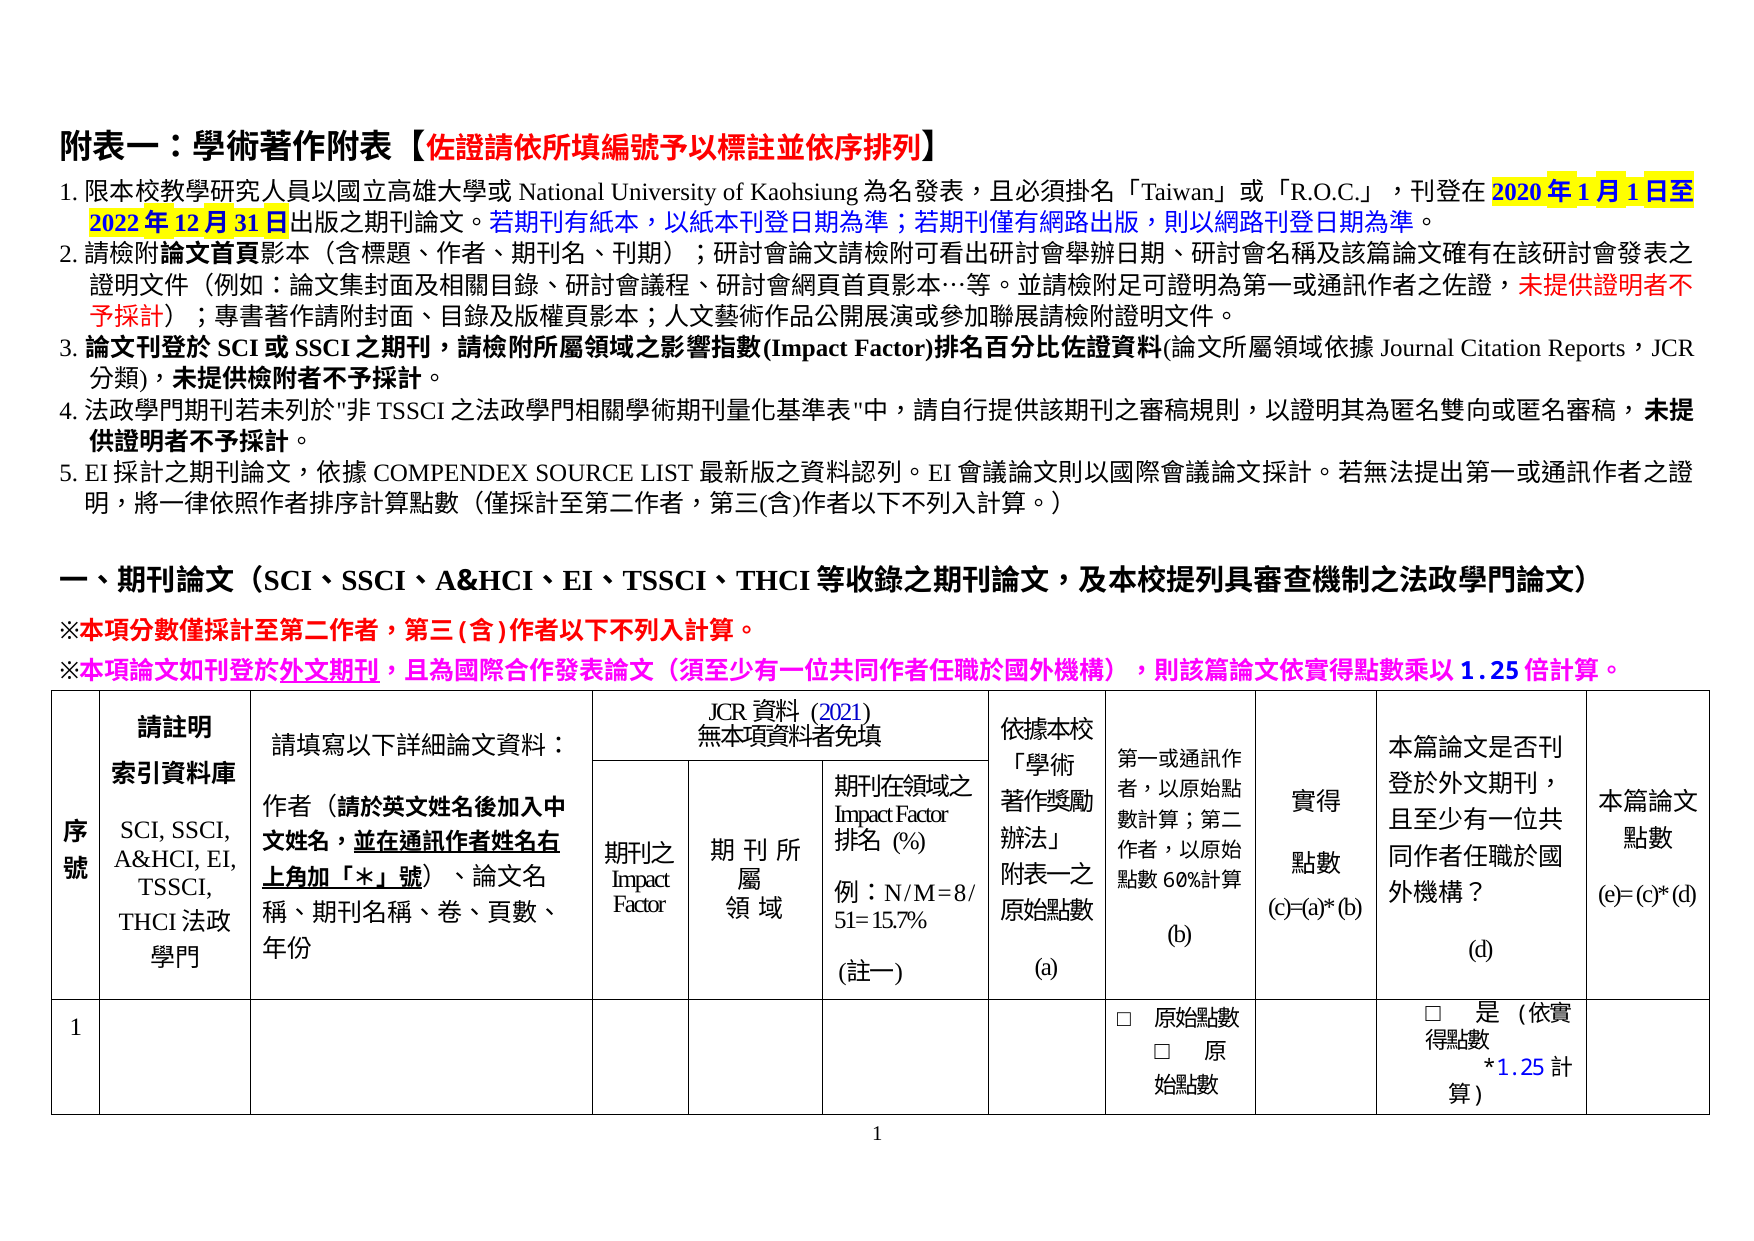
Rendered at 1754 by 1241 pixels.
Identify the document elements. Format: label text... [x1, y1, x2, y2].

table_header 請填寫以下詳細論文資料： 作者（請於英文姓名後加入中文姓名，並在通訊作者姓名右上角加「＊」號）、論文名稱、期刊名稱、卷、頁數、年份 [251, 691, 592, 999]
table_header 本篇論文是否刊登於外文期刊，且至少有一位共同作者任職於國外機構？ (d) [1377, 691, 1586, 999]
table_cell 是 (依實得點數 *1.25計算) 否 (實得點數) [1377, 1000, 1586, 1114]
text 附表一：學術著作附表【佐證請依所填編號予以標註並依序排列】 [59, 120, 1695, 168]
table_header 請註明 索引資料庫 SCI, SSCI, A&HCI, EI, TSSCI, THCI法政學門 [100, 691, 250, 999]
table_header 序 號 [52, 691, 99, 999]
table_cell 期 刊 所 屬 領 域 [689, 761, 822, 999]
table_cell [1256, 1000, 1376, 1114]
table_cell 期刊之Impact Factor [593, 761, 688, 999]
table_cell [251, 1000, 592, 1114]
text 3. 論文刊登於SCI或SSCI之期刊，請檢附所屬領域之影響指數(Impact Factor)排名百分比佐證資料(論文所屬領域依據Journal Citation Reports，JCR分類)，未提供檢附者不予採計。 [59, 332, 1695, 394]
table_header 第一或通訊作者，以原始點數計算；第二作者，以原始點數60%計算 (b) [1106, 691, 1255, 999]
table_header 實得 點數 (c)=(a)* (b) [1256, 691, 1376, 999]
text 1. 限本校教學研究人員以國立高雄大學或National University of Kaohsiung為名發表，且必須掛名「Taiwan」或「R.O.C.」，刊登在2020年1 月1日至2022年12月31日出版之期刊論文。若期刊有紙本，以紙本刊登日期為準；若期刊僅有網路出版，則以網路刊登日期為準。 [59, 175, 1695, 238]
table_cell [1587, 1000, 1709, 1114]
table_cell [593, 1000, 688, 1114]
text 4. 法政學門期刊若未列於"非TSSCI之法政學門相關學術期刊量化基準表"中，請自行提供該期刊之審稿規則，以證明其為匿名雙向或匿名審稿，未提供證明者不予採計。 [59, 394, 1695, 457]
text 5. EI採計之期刊論文，依據COMPENDEX SOURCE LIST最新版之資料認列。EI會議論文則以國際會議論文採計。若無法提出第一或通訊作者之證明，將一律依照作者排序計算點數（僅採計至第二作者，第三(含)作者以下不列入計算。） [59, 457, 1695, 519]
table_cell [689, 1000, 822, 1114]
text ※本項論文如刊登於外文期刊，且為國際合作發表論文（須至少有一位共同作者任職於國外機構），則該篇論文依實得點數乘以1.25倍計算。 [59, 650, 1695, 687]
table_cell [823, 1000, 988, 1114]
table_cell [989, 1000, 1105, 1114]
text 一、期刊論文（SCI、SSCI、A&HCI、EI、TSSCI、THCI等收錄之期刊論文，及本校提列具審查機制之法政學門論文） [59, 557, 1695, 599]
table_cell 期刊在領域之Impact Factor排名 (%) 例：N / M = 8 / 51= 15.7% (註一) [823, 761, 988, 999]
table_cell 原始點數 原始點數 [1106, 1000, 1255, 1114]
table_header JCR資料 (2021) 無本項資料者免填 [593, 691, 988, 760]
text 2. 請檢附論文首頁影本（含標題、作者、期刊名、刊期）；研討會論文請檢附可看出研討會舉辦日期、研討會名稱及該篇論文確有在該研討會發表之證明文件（例如：論文集封面及相關目錄、研討會議程、研討會網頁首頁影本…等。並請檢附足可證明為第一或通訊作者之佐證，未提供證明者不予採計）；專書著作請附封面、目錄及版權頁影本；人文藝術作品公開展演或參加聯展請檢附證明文件。 [59, 238, 1695, 332]
table_cell 1 [52, 1000, 99, 1114]
text ※本項分數僅採計至第二作者，第三(含)作者以下不列入計算。 [59, 610, 1695, 647]
table_cell [100, 1000, 250, 1114]
table_header 依據本校「學術著作獎勵辦法」附表一之原始點數 (a) [989, 691, 1105, 999]
table_header 本篇論文點數 (e)= (c)* (d) [1587, 691, 1709, 999]
